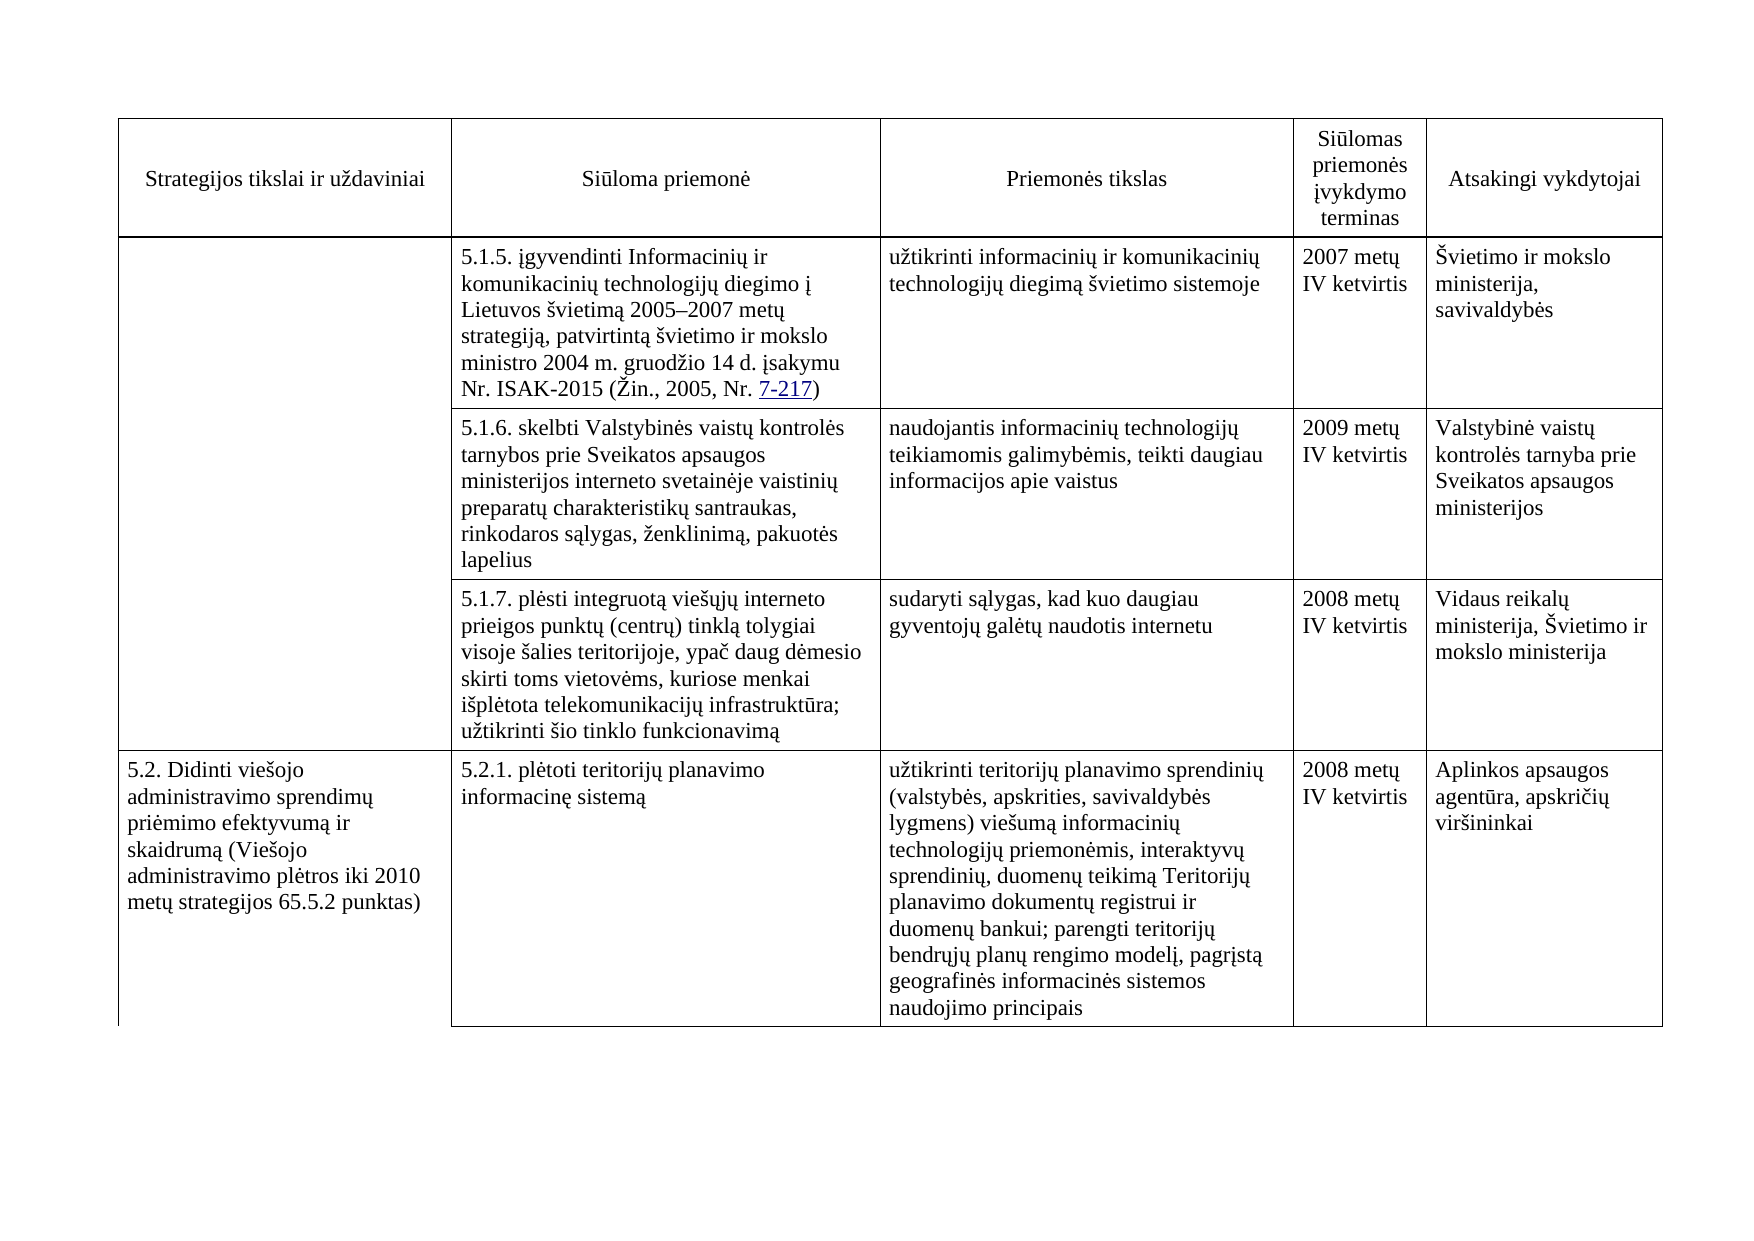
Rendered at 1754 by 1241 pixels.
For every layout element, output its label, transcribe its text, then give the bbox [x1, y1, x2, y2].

table_cell Valstybinė vaistų kontrolės tarnyba prie Sveikatos apsaugos ministerijos [1427, 409, 1662, 578]
table_cell sudaryti sąlygas, kad kuo daugiau gyventojų galėtų naudotis internetu [881, 580, 1293, 749]
table_cell 2008 metų IV ketvirtis [1294, 580, 1426, 749]
table_cell 5.1.5. įgyvendinti Informacinių ir komunikacinių technologijų diegimo į Lietuvos švietimą 2005–2007 metų strategiją, patvirtintą švietimo ir mokslo ministro 2004 m. gruodžio 14 d. įsakymu Nr. ISAK-2015 (Žin., 2005, Nr. 7-217) [452, 238, 880, 407]
table_cell Švietimo ir mokslo ministerija, savivaldybės [1427, 238, 1662, 407]
table_cell 2009 metų IV ketvirtis [1294, 409, 1426, 578]
table_cell [119, 238, 451, 749]
table_header Siūloma priemonė [452, 119, 880, 236]
table_header Siūlomas priemonės įvykdymo terminas [1294, 119, 1426, 236]
table_cell 5.2.1. plėtoti teritorijų planavimo informacinę sistemą [452, 751, 880, 1026]
table_cell 2008 metų IV ketvirtis [1294, 751, 1426, 1026]
table_header Priemonės tikslas [881, 119, 1293, 236]
table_cell 5.1.6. skelbti Valstybinės vaistų kontrolės tarnybos prie Sveikatos apsaugos ministerijos interneto svetainėje vaistinių preparatų charakteristikų santraukas, rinkodaros sąlygas, ženklinimą, pakuotės lapelius [452, 409, 880, 578]
table_cell 2007 metų IV ketvirtis [1294, 238, 1426, 407]
table_cell naudojantis informacinių technologijų teikiamomis galimybėmis, teikti daugiau informacijos apie vaistus [881, 409, 1293, 578]
table_header Atsakingi vykdytojai [1427, 119, 1662, 236]
table_cell 5.1.7. plėsti integruotą viešųjų interneto prieigos punktų (centrų) tinklą tolygiai visoje šalies teritorijoje, ypač daug dėmesio skirti toms vietovėms, kuriose menkai išplėtota telekomunikacijų infrastruktūra; užtikrinti šio tinklo funkcionavimą [452, 580, 880, 749]
table_cell užtikrinti informacinių ir komunikacinių technologijų diegimą švietimo sistemoje [881, 238, 1293, 407]
table_cell Aplinkos apsaugos agentūra, apskričių viršininkai [1427, 751, 1662, 1026]
table_cell 5.2. Didinti viešojo administravimo sprendimų priėmimo efektyvumą ir skaidrumą (Viešojo administravimo plėtros iki 2010 metų strategijos 65.5.2 punktas) [119, 751, 451, 1026]
table_cell Vidaus reikalų ministerija, Švietimo ir mokslo ministerija [1427, 580, 1662, 749]
table_cell užtikrinti teritorijų planavimo sprendinių (valstybės, apskrities, savivaldybės lygmens) viešumą informacinių technologijų priemonėmis, interaktyvų sprendinių, duomenų teikimą Teritorijų planavimo dokumentų registrui ir duomenų bankui; parengti teritorijų bendrųjų planų rengimo modelį, pagrįstą geografinės informacinės sistemos naudojimo principais [881, 751, 1293, 1026]
table_header Strategijos tikslai ir uždaviniai [119, 119, 451, 236]
